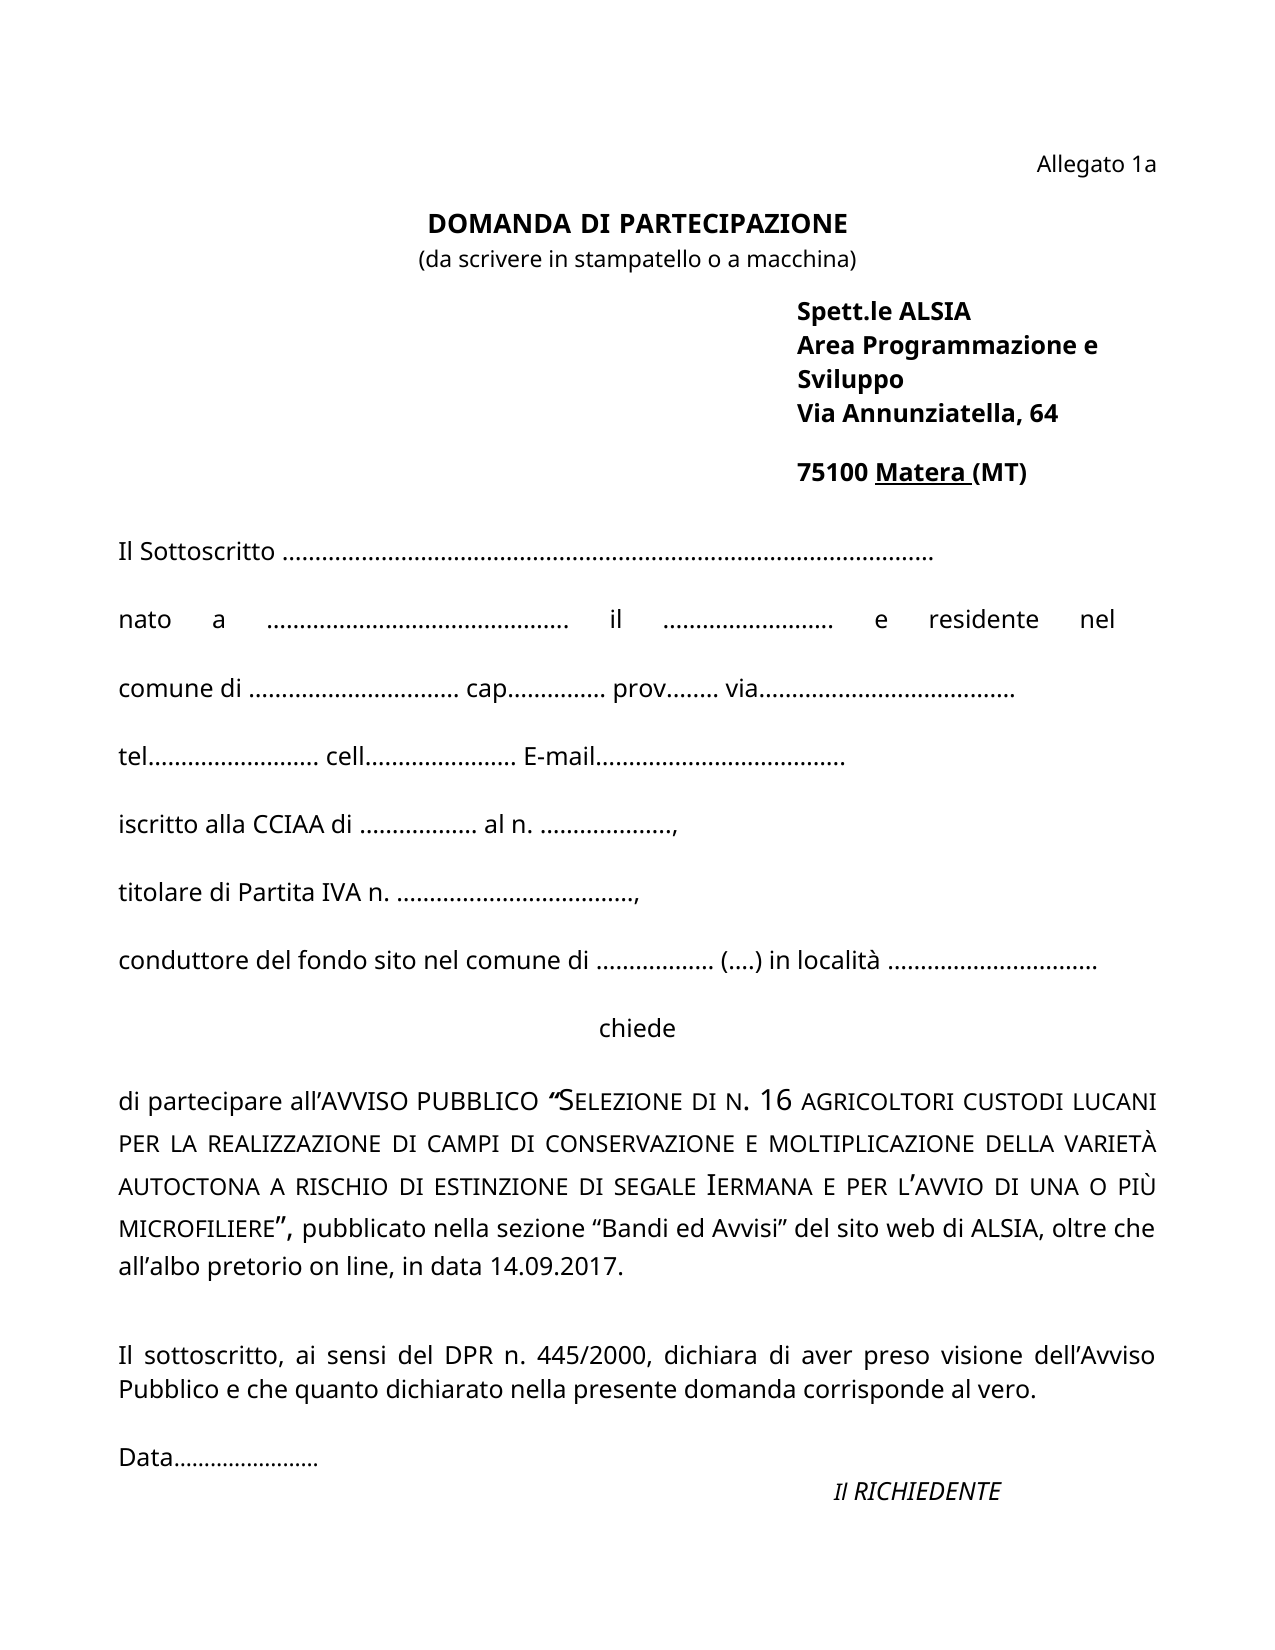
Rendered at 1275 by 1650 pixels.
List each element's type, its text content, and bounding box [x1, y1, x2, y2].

text di partecipare all’AVVISO PUBBLICO “Selezione di n. 16 agricoltori custodi lucani per la realizzazione di campi di conservazione e moltiplicazione della varietà autoctona a rischio di estinzione di segale Iermana e per l’avvio di una o più microfiliere”, pubblicato nella sezione “Bandi ed Avvisi” del sito web di ALSIA, oltre che all’albo pretorio on line, in data 14.09.2017. [118, 1079, 1157, 1282]
text Il sottoscritto, ai sensi del DPR n. 445/2000, dichiara di aver preso visione dell’Avviso Pubblico e che quanto dichiarato nella presente domanda corrisponde al vero. [118, 1337, 1157, 1406]
text conduttore del fondo sito nel comune di ……………… (….) in località ………………..………… [118, 943, 1157, 977]
text titolare di Partita IVA n. ………………………………, [118, 874, 1157, 909]
text domanda di partecipazione [118, 198, 1157, 243]
text Allegato 1a [118, 148, 1157, 179]
text 75100 Matera (MT) [797, 454, 1157, 488]
text Spett.le ALSIA [797, 293, 1157, 327]
text Via Annunziatella, 64 [797, 395, 1157, 429]
text Il RICHIEDENTE [681, 1474, 1157, 1508]
text comune di ……………………..…… cap…………… prov.….… via………………….….…………. [118, 670, 1157, 704]
text Data…………………… [118, 1440, 1157, 1474]
text Il Sottoscritto …………………………………………………………….……….…………….… [118, 534, 1157, 568]
text iscritto alla CCIAA di ……………… al n. ……………….., [118, 806, 1157, 841]
text (da scrivere in stampatello o a macchina) [118, 243, 1157, 274]
text Area Programmazione e Sviluppo [797, 327, 1157, 395]
text chiede [118, 1011, 1157, 1045]
text tel…………………….. cell….…….………... E-mail……………………………….. [118, 738, 1157, 772]
text nato a ………………………………………. il …………………….. e residente nel [118, 602, 1157, 670]
